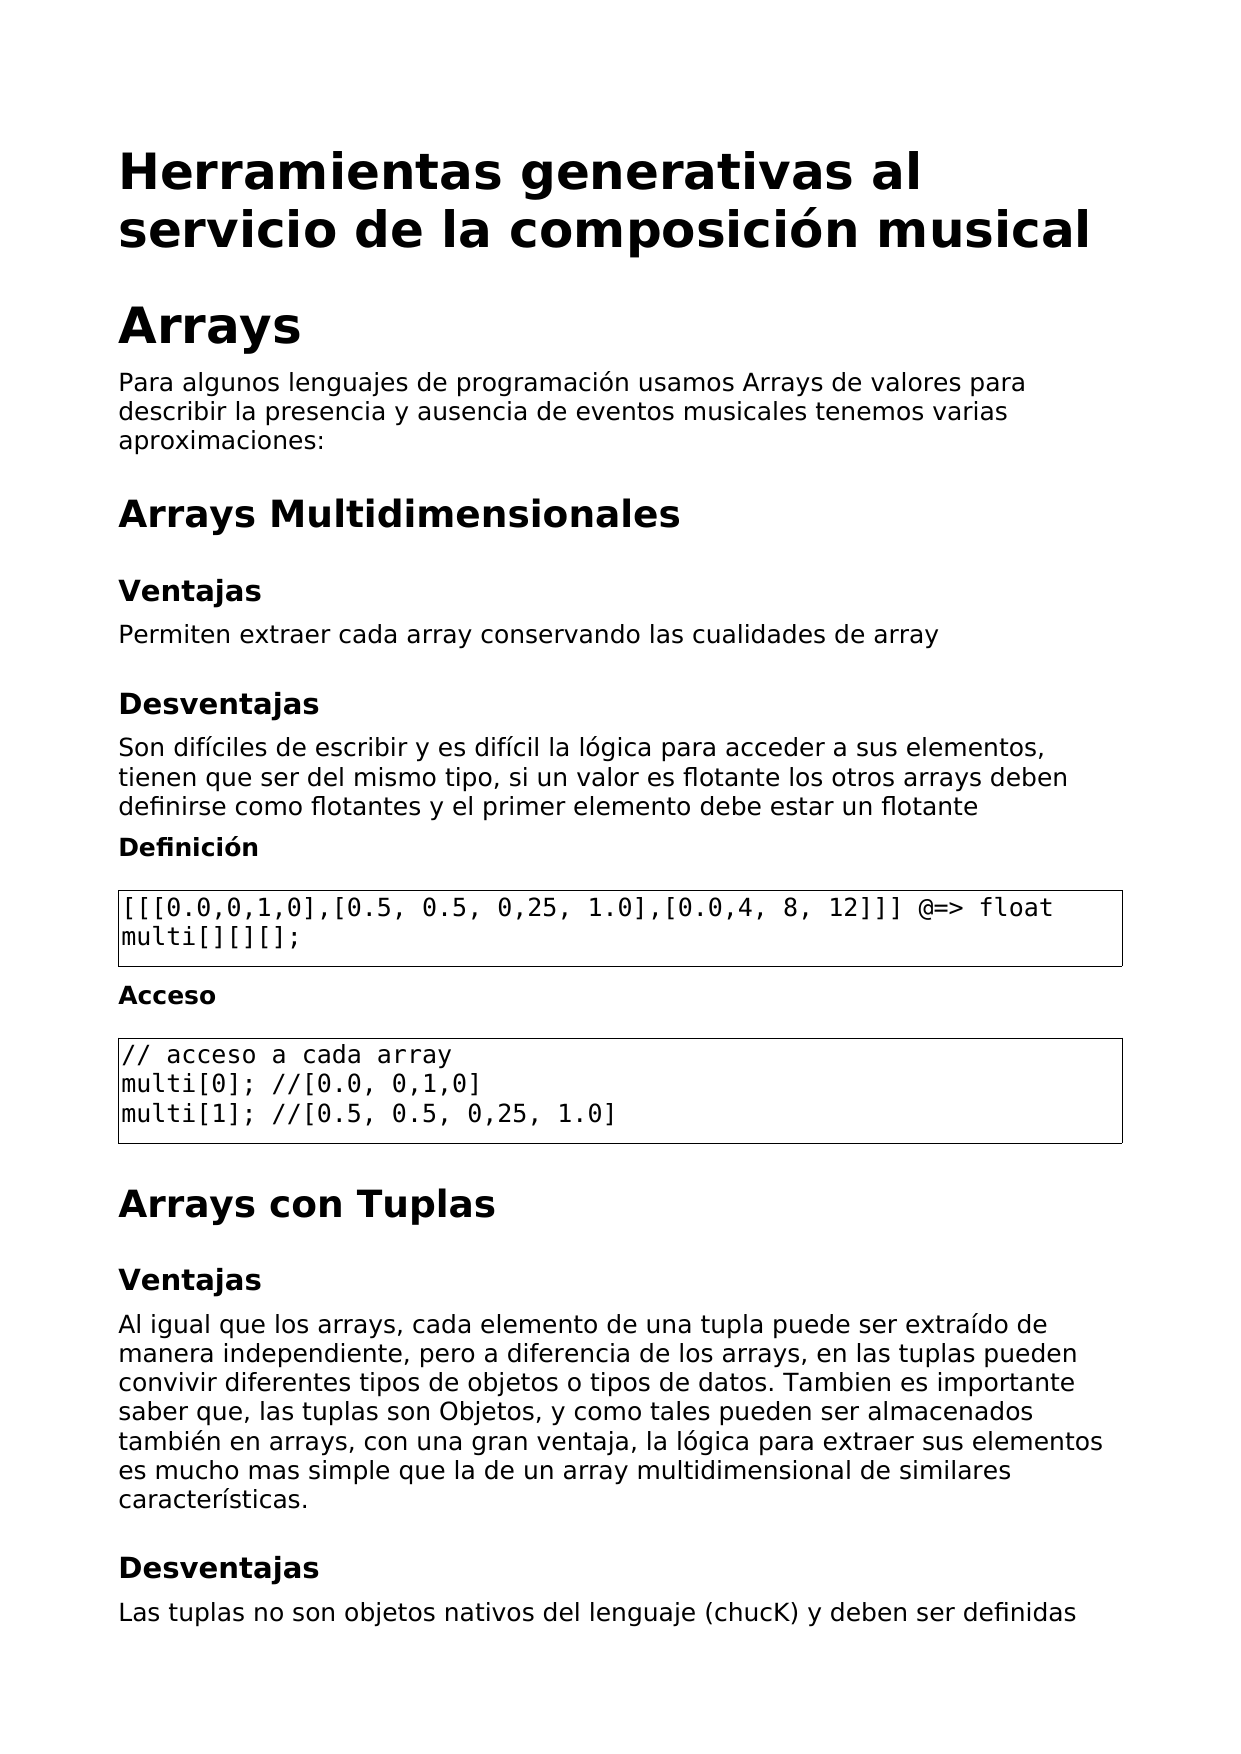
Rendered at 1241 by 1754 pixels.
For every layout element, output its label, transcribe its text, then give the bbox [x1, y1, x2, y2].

subtitle Ventajas [118, 1264, 1122, 1298]
text Las tuplas no son objetos nativos del lenguaje (chucK) y deben ser definidas [118, 1598, 1122, 1627]
subtitle Desventajas [118, 687, 1122, 721]
subtitle Arrays con Tuplas [118, 1182, 1122, 1226]
table_header [[[0.0,0,1,0],[0.5, 0.5, 0,25, 1.0],[0.0,4, 8, 12]]] @=> float multi[][][]; [119, 891, 1122, 966]
subtitle Ventajas [118, 574, 1122, 608]
subtitle Desventajas [118, 1552, 1122, 1586]
text Para algunos lenguajes de programación usamos Arrays de valores para describir la presencia y ausencia de eventos musicales tenemos varias aproximaciones: [118, 368, 1122, 455]
text Definición [118, 833, 1122, 863]
table_header // acceso a cada array multi[0]; //[0.0, 0,1,0] multi[1]; //[0.5, 0.5, 0,25, 1.0] [119, 1039, 1122, 1143]
subtitle Herramientas generativas al servicio de la composición musical [118, 143, 1122, 259]
subtitle Arrays [118, 297, 1122, 355]
text Permiten extraer cada array conservando las cualidades de array [118, 620, 1122, 649]
text Son difíciles de escribir y es difícil la lógica para acceder a sus elementos, tienen que ser del mismo tipo, si un valor es flotante los otros arrays deben definirse como flotantes y el primer elemento debe estar un flotante [118, 733, 1122, 821]
text Acceso [118, 981, 1122, 1010]
subtitle Arrays Multidimensionales [118, 493, 1122, 536]
text Al igual que los arrays, cada elemento de una tupla puede ser extraído de manera independiente, pero a diferencia de los arrays, en las tuplas pueden convivir diferentes tipos de objetos o tipos de datos. Tambien es importante saber que, las tuplas son Objetos, y como tales pueden ser almacenados también en arrays, con una gran ventaja, la lógica para extraer sus elementos es mucho mas simple que la de un array multidimensional de similares características. [118, 1310, 1122, 1514]
